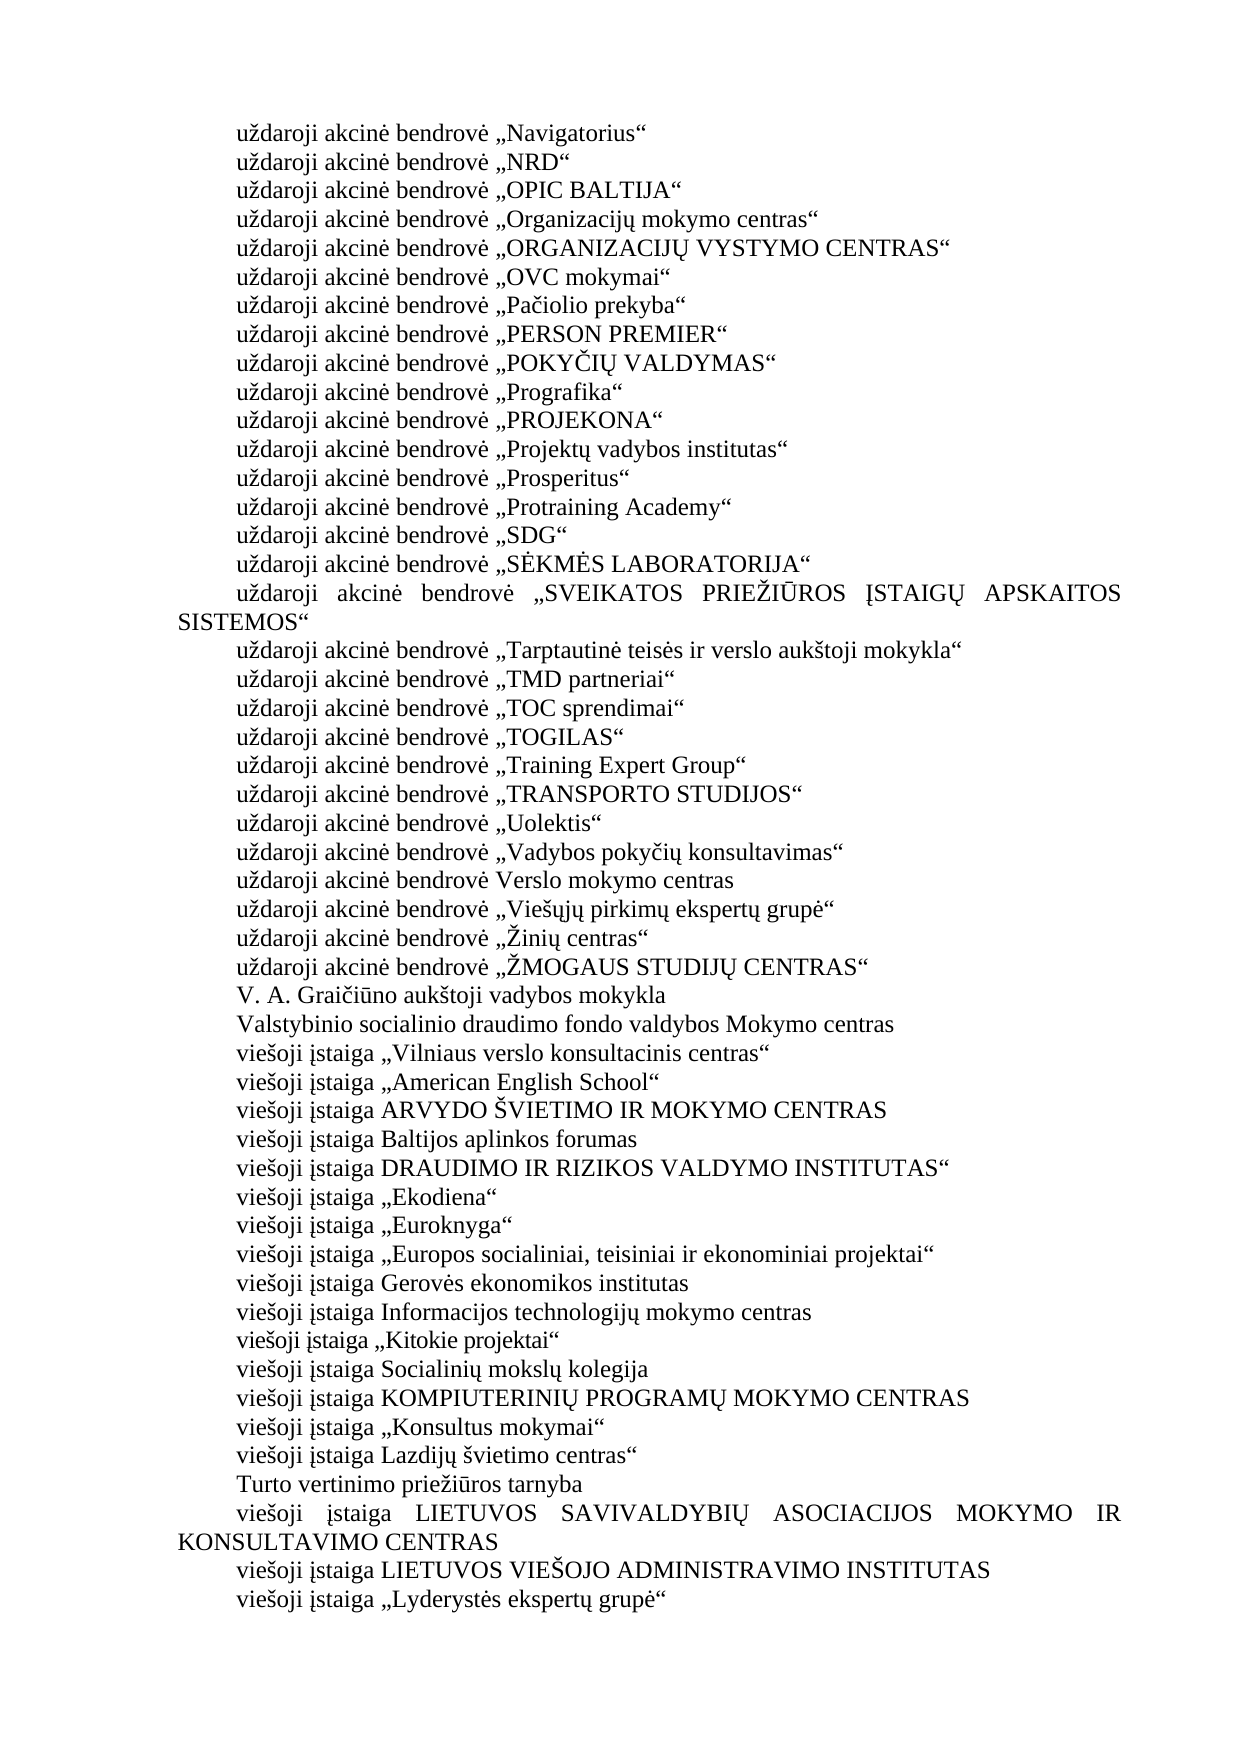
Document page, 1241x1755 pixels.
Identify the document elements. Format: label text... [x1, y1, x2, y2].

text viešoji įstaiga Socialinių mokslų kolegija [177, 1354, 1122, 1383]
text uždaroji akcinė bendrovė „Projekona“ [177, 406, 1122, 434]
text uždaroji akcinė bendrovė „TOC sprendimai“ [177, 693, 1122, 722]
text uždaroji akcinė bendrovė „Training Expert Group“ [177, 751, 1122, 779]
text V. A. Graičiūno aukštoji vadybos mokykla [177, 981, 1122, 1009]
text uždaroji akcinė bendrovė „OPIC BALTIJA“ [177, 176, 1122, 204]
text uždaroji akcinė bendrovė „Prosperitus“ [177, 463, 1122, 492]
text viešoji įstaiga KOMPIUTERINIŲ PROGRAMŲ MOKYMO CENTRAS [177, 1383, 1122, 1412]
text viešoji įstaiga „Vilniaus verslo konsultacinis centras“ [177, 1038, 1122, 1067]
text uždaroji akcinė bendrovė „Protraining Academy“ [177, 492, 1122, 521]
text viešoji įstaiga Lazdijų švietimo centras“ [177, 1441, 1122, 1469]
text uždaroji akcinė bendrovė „POKYČIŲ VALDYMAS“ [177, 348, 1122, 377]
text viešoji įstaiga ARVYDO ŠVIETIMO IR MOKYMO CENTRAS [177, 1096, 1122, 1124]
text viešoji įstaiga Gerovės ekonomikos institutas [177, 1268, 1122, 1297]
text uždaroji akcinė bendrovė „SVEIKATOS PRIEŽIŪROS ĮSTAIGŲ APSKAITOS SISTEMOS“ [177, 578, 1122, 636]
text Turto vertinimo priežiūros tarnyba [177, 1469, 1122, 1498]
text uždaroji akcinė bendrovė „SĖKMĖS LABORATORIJA“ [177, 549, 1122, 578]
text viešoji įstaiga „Lyderystės ekspertų grupė“ [177, 1584, 1122, 1613]
text uždaroji akcinė bendrovė „ŽMOGAUS STUDIJŲ CENTRAS“ [177, 952, 1122, 981]
text uždaroji akcinė bendrovė „Projektų vadybos institutas“ [177, 434, 1122, 463]
text uždaroji akcinė bendrovė „NRD“ [177, 147, 1122, 176]
text uždaroji akcinė bendrovė „Organizacijų mokymo centras“ [177, 204, 1122, 233]
text uždaroji akcinė bendrovė „Vadybos pokyčių konsultavimas“ [177, 837, 1122, 866]
text uždaroji akcinė bendrovė „Navigatorius“ [177, 118, 1122, 147]
text uždaroji akcinė bendrovė „Tarptautinė teisės ir verslo aukštoji mokykla“ [177, 636, 1122, 664]
text uždaroji akcinė bendrovė „OVC mokymai“ [177, 262, 1122, 291]
text viešoji įstaiga Informacijos technologijų mokymo centras [177, 1297, 1122, 1326]
text viešoji įstaiga LIETUVOS SAVIVALDYBIŲ ASOCIACIJOS MOKYMO IR KONSULTAVIMO CENTRAS [177, 1498, 1122, 1556]
text uždaroji akcinė bendrovė „Uolektis“ [177, 808, 1122, 837]
text uždaroji akcinė bendrovė „Viešųjų pirkimų ekspertų grupė“ [177, 894, 1122, 923]
text viešoji įstaiga DRAUDIMO IR RIZIKOS VALDYMO INSTITUTAS“ [177, 1153, 1122, 1182]
text Valstybinio socialinio draudimo fondo valdybos Mokymo centras [177, 1009, 1122, 1038]
text uždaroji akcinė bendrovė Verslo mokymo centras [177, 866, 1122, 894]
text uždaroji akcinė bendrovė „Žinių centras“ [177, 923, 1122, 952]
text uždaroji akcinė bendrovė „TOGILAS“ [177, 722, 1122, 751]
text uždaroji akcinė bendrovė „SDG“ [177, 521, 1122, 549]
text uždaroji akcinė bendrovė „TMD partneriai“ [177, 664, 1122, 693]
text uždaroji akcinė bendrovė „TRANSPORTO STUDIJOS“ [177, 779, 1122, 808]
text viešoji įstaiga „Europos socialiniai, teisiniai ir ekonominiai projektai“ [177, 1239, 1122, 1268]
text uždaroji akcinė bendrovė „PERSON PREMIER“ [177, 319, 1122, 348]
text viešoji įstaiga „Euroknyga“ [177, 1211, 1122, 1239]
text uždaroji akcinė bendrovė „Prografika“ [177, 377, 1122, 406]
text viešoji įstaiga „American English School“ [177, 1067, 1122, 1096]
text viešoji įstaiga „Kitokie projektai“ [177, 1326, 1122, 1354]
text viešoji įstaiga „Ekodiena“ [177, 1182, 1122, 1211]
text uždaroji akcinė bendrovė „ORGANIZACIJŲ VYSTYMO CENTRAS“ [177, 233, 1122, 262]
text uždaroji akcinė bendrovė „Pačiolio prekyba“ [177, 291, 1122, 319]
text viešoji įstaiga Baltijos aplinkos forumas [177, 1124, 1122, 1153]
text viešoji įstaiga „Konsultus mokymai“ [177, 1412, 1122, 1441]
text viešoji įstaiga LIETUVOS VIEŠOJO ADMINISTRAVIMO INSTITUTAS [177, 1556, 1122, 1584]
